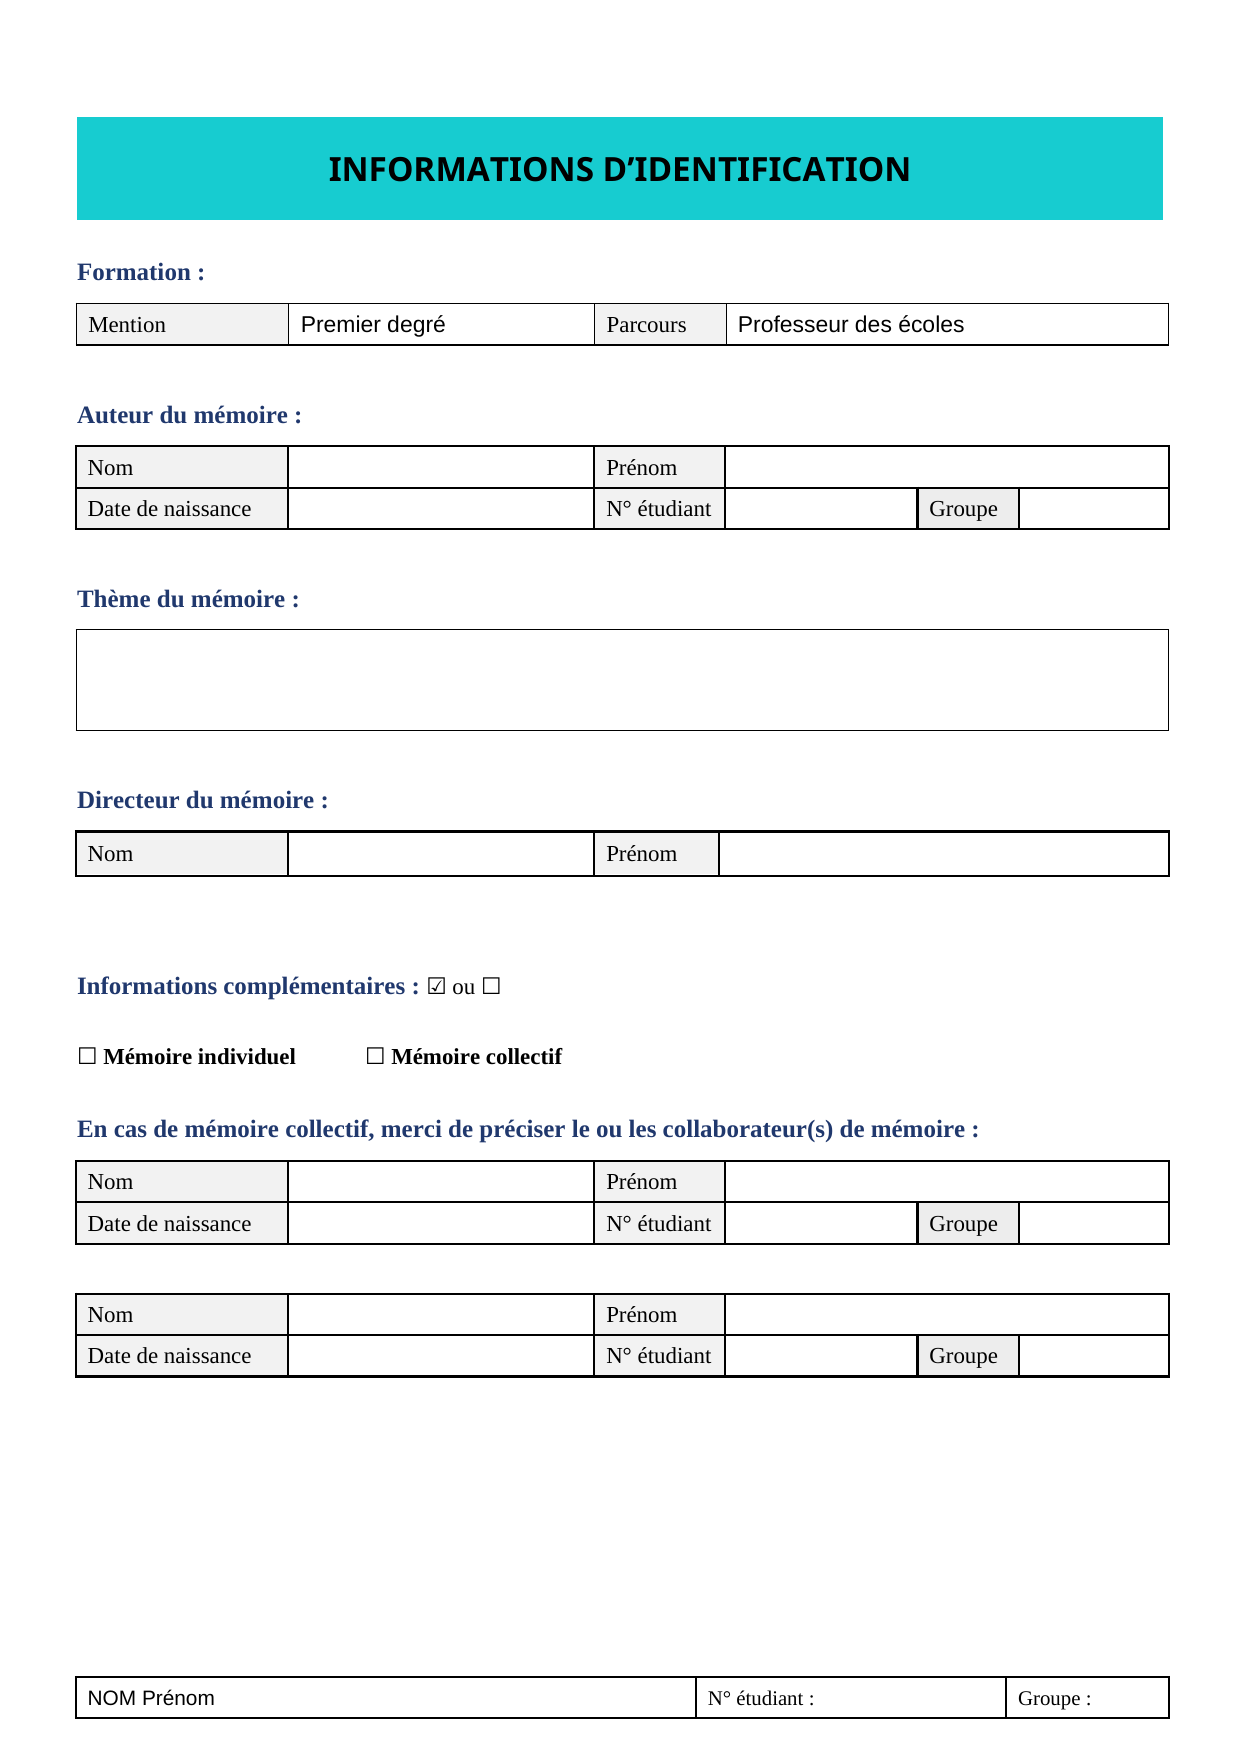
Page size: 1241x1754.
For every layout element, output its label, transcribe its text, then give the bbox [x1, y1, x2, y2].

table_header [726, 1295, 1168, 1334]
table_cell [726, 1203, 916, 1243]
table_header [289, 1162, 593, 1201]
table_header Prénom [595, 447, 724, 487]
table_header [726, 1162, 1168, 1201]
table_cell N° étudiant [595, 1203, 724, 1243]
table_header Nom [77, 1162, 287, 1201]
table_cell [726, 489, 916, 528]
table_cell [1020, 489, 1168, 528]
table_header Nom [77, 447, 287, 487]
table_header Prénom [595, 1295, 724, 1334]
table_header Parcours [595, 304, 726, 344]
text Auteur du mémoire : [77, 403, 1155, 428]
table_cell Date de naissance [77, 1203, 287, 1243]
table_cell [289, 489, 593, 528]
text ☐ Mémoire individuel ☐ Mémoire collectif [77, 1043, 1155, 1069]
table_cell Date de naissance [77, 489, 287, 528]
text Formation : [77, 260, 1155, 286]
table_cell Groupe [919, 1203, 1018, 1243]
text En cas de mémoire collectif, merci de préciser le ou les collaborateur(s) de mémoire : [77, 1114, 1163, 1143]
text INFORMATIONS D’IDENTIFICATION [77, 146, 1163, 192]
table_cell [1020, 1203, 1168, 1243]
table_header Prénom [595, 833, 718, 874]
table_header [289, 1295, 593, 1334]
text Thème du mémoire : [77, 587, 1155, 612]
table_header [289, 833, 593, 874]
table_cell N° étudiant [595, 1336, 724, 1375]
table_cell Date de naissance [77, 1336, 287, 1375]
table_cell [1020, 1336, 1168, 1375]
table_cell [726, 1336, 916, 1375]
table_header Prénom [595, 1162, 724, 1201]
text Informations complémentaires : ☑ ou ☐ [77, 974, 1155, 1000]
table_header [77, 630, 1168, 730]
table_cell Groupe [919, 1336, 1018, 1375]
table_cell [289, 1203, 593, 1243]
table_cell Groupe [919, 489, 1018, 528]
table_cell [289, 1336, 593, 1375]
table_header [720, 833, 1168, 874]
table_cell N° étudiant [595, 489, 724, 528]
table_header Mention [77, 304, 288, 344]
table_header Professeur des écoles [727, 304, 1168, 344]
table_header Premier degré [289, 304, 594, 344]
table_header [289, 447, 593, 487]
text Directeur du mémoire : [77, 788, 1155, 814]
table_header [726, 447, 1168, 487]
table_header Nom [77, 833, 287, 874]
table_header Nom [77, 1295, 287, 1334]
